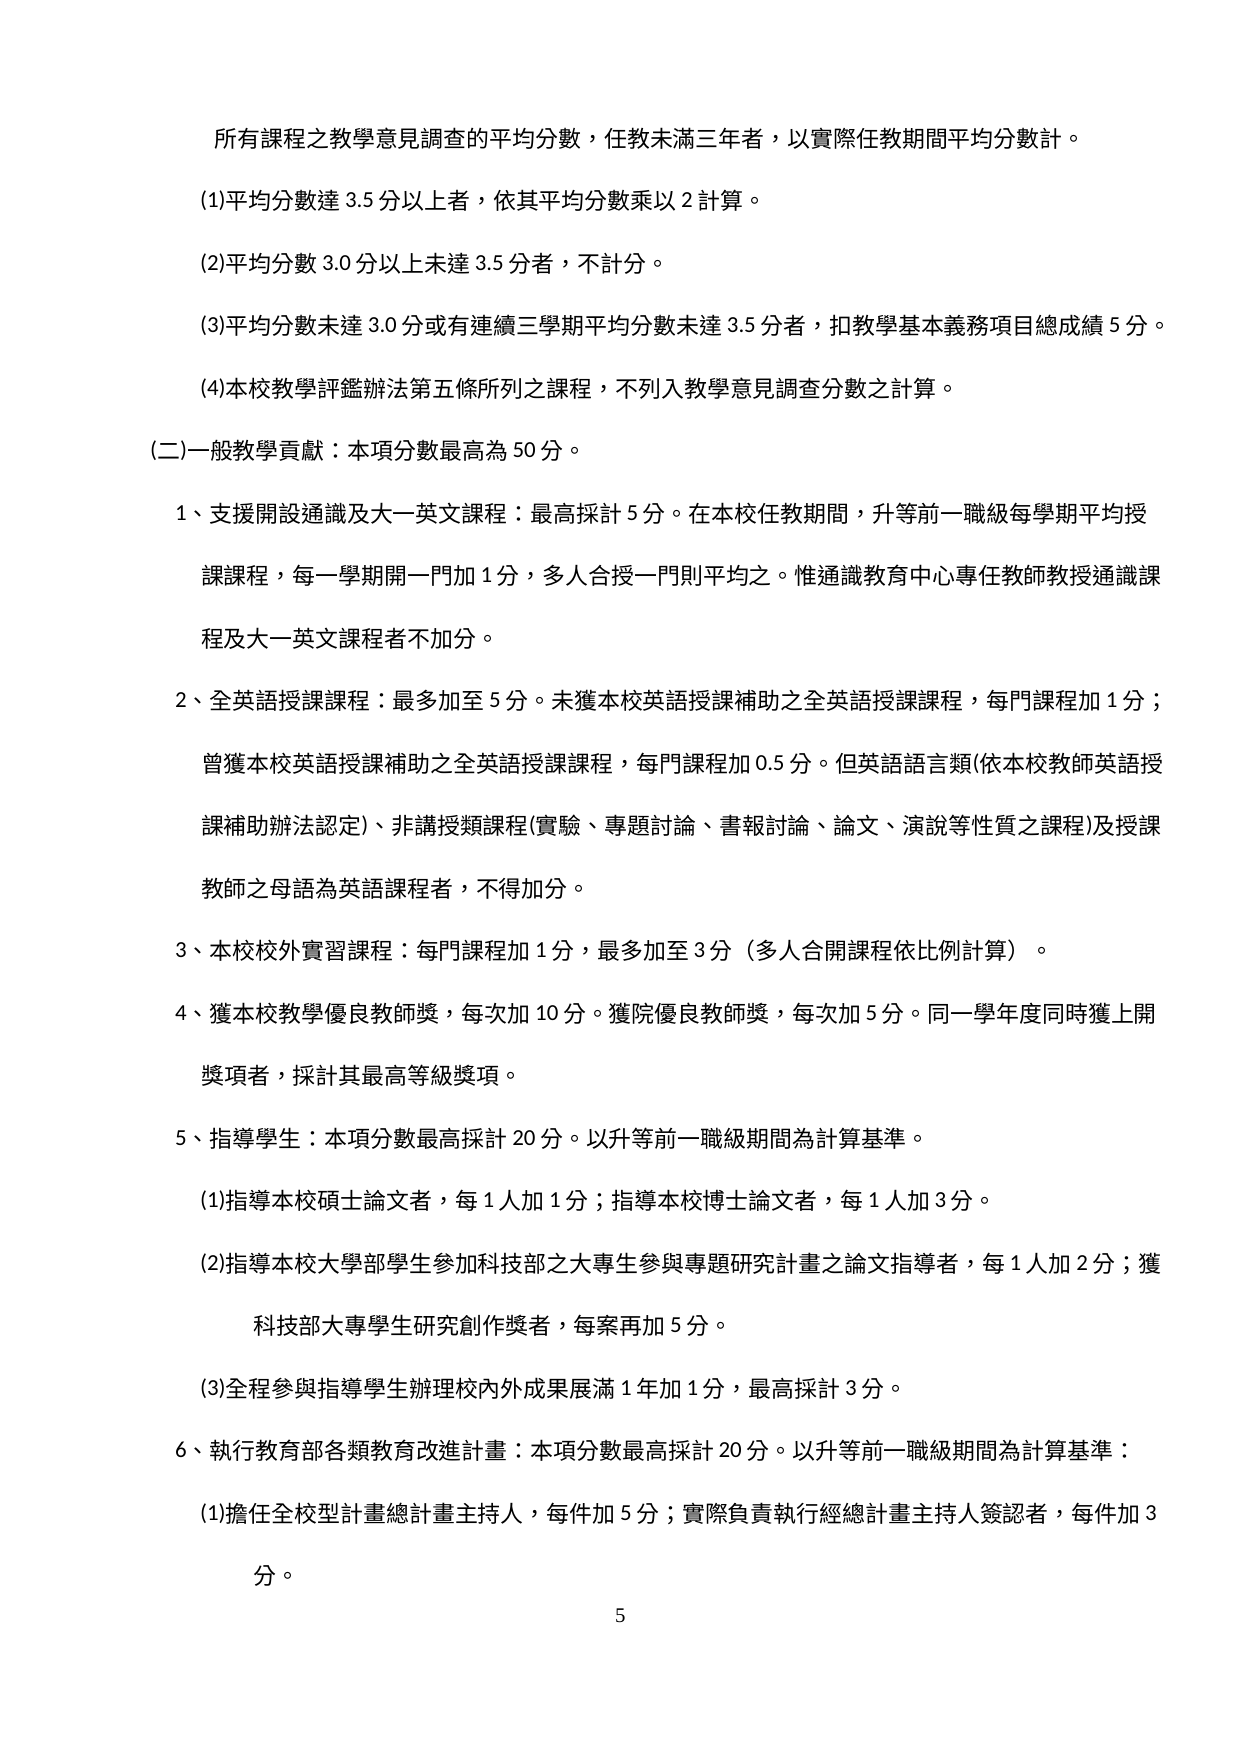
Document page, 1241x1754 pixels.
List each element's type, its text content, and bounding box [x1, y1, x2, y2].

text (3)全程參與指導學生辦理校內外成果展滿1年加1分，最高採計3分。 [200, 1346, 1165, 1408]
text 6、執行教育部各類教育改進計畫：本項分數最高採計20分。以升等前一職級期間為計算基準： [175, 1408, 1165, 1471]
text (2)指導本校大學部學生參加科技部之大專生參與專題研究計畫之論文指導者，每1人加2分；獲科技部大專學生研究創作獎者，每案再加5分。 [200, 1221, 1165, 1346]
text 2、全英語授課課程：最多加至5分。未獲本校英語授課補助之全英語授課課程，每門課程加1分；曾獲本校英語授課補助之全英語授課課程，每門課程加0.5分。但英語語言類(依本校教師英語授課補助辦法認定)、非講授類課程(實驗、專題討論、書報討論、論文、演說等性質之課程)及授課教師之母語為英語課程者，不得加分。 [175, 658, 1165, 908]
text 3、本校校外實習課程：每門課程加1分，最多加至3分（多人合開課程依比例計算）。 [175, 908, 1165, 971]
text (4)本校教學評鑑辦法第五條所列之課程，不列入教學意見調查分數之計算。 [200, 346, 1165, 408]
text (二)一般教學貢獻：本項分數最高為50分。 [150, 408, 1165, 471]
text 所有課程之教學意見調查的平均分數，任教未滿三年者，以實際任教期間平均分數計。 [175, 96, 1165, 158]
text (3)平均分數未達3.0分或有連續三學期平均分數未達3.5分者，扣教學基本義務項目總成績5分。 [200, 283, 1165, 346]
text (1)平均分數達3.5分以上者，依其平均分數乘以2計算。 [200, 158, 1165, 221]
text (1)指導本校碩士論文者，每1人加1分；指導本校博士論文者，每1人加3分。 [200, 1158, 1165, 1221]
text 4、獲本校教學優良教師獎，每次加10分。獲院優良教師獎，每次加5分。同一學年度同時獲上開獎項者，採計其最高等級獎項。 [175, 971, 1165, 1096]
text 1、支援開設通識及大一英文課程：最高採計5分。在本校任教期間，升等前一職級每學期平均授課課程，每一學期開一門加1分，多人合授一門則平均之。惟通識教育中心專任教師教授通識課程及大一英文課程者不加分。 [175, 471, 1165, 658]
text (1)擔任全校型計畫總計畫主持人，每件加5分；實際負責執行經總計畫主持人簽認者，每件加3分。 [200, 1471, 1165, 1596]
text 5、指導學生：本項分數最高採計20分。以升等前一職級期間為計算基準。 [175, 1096, 1165, 1158]
text (2)平均分數3.0分以上未達3.5分者，不計分。 [200, 221, 1165, 283]
